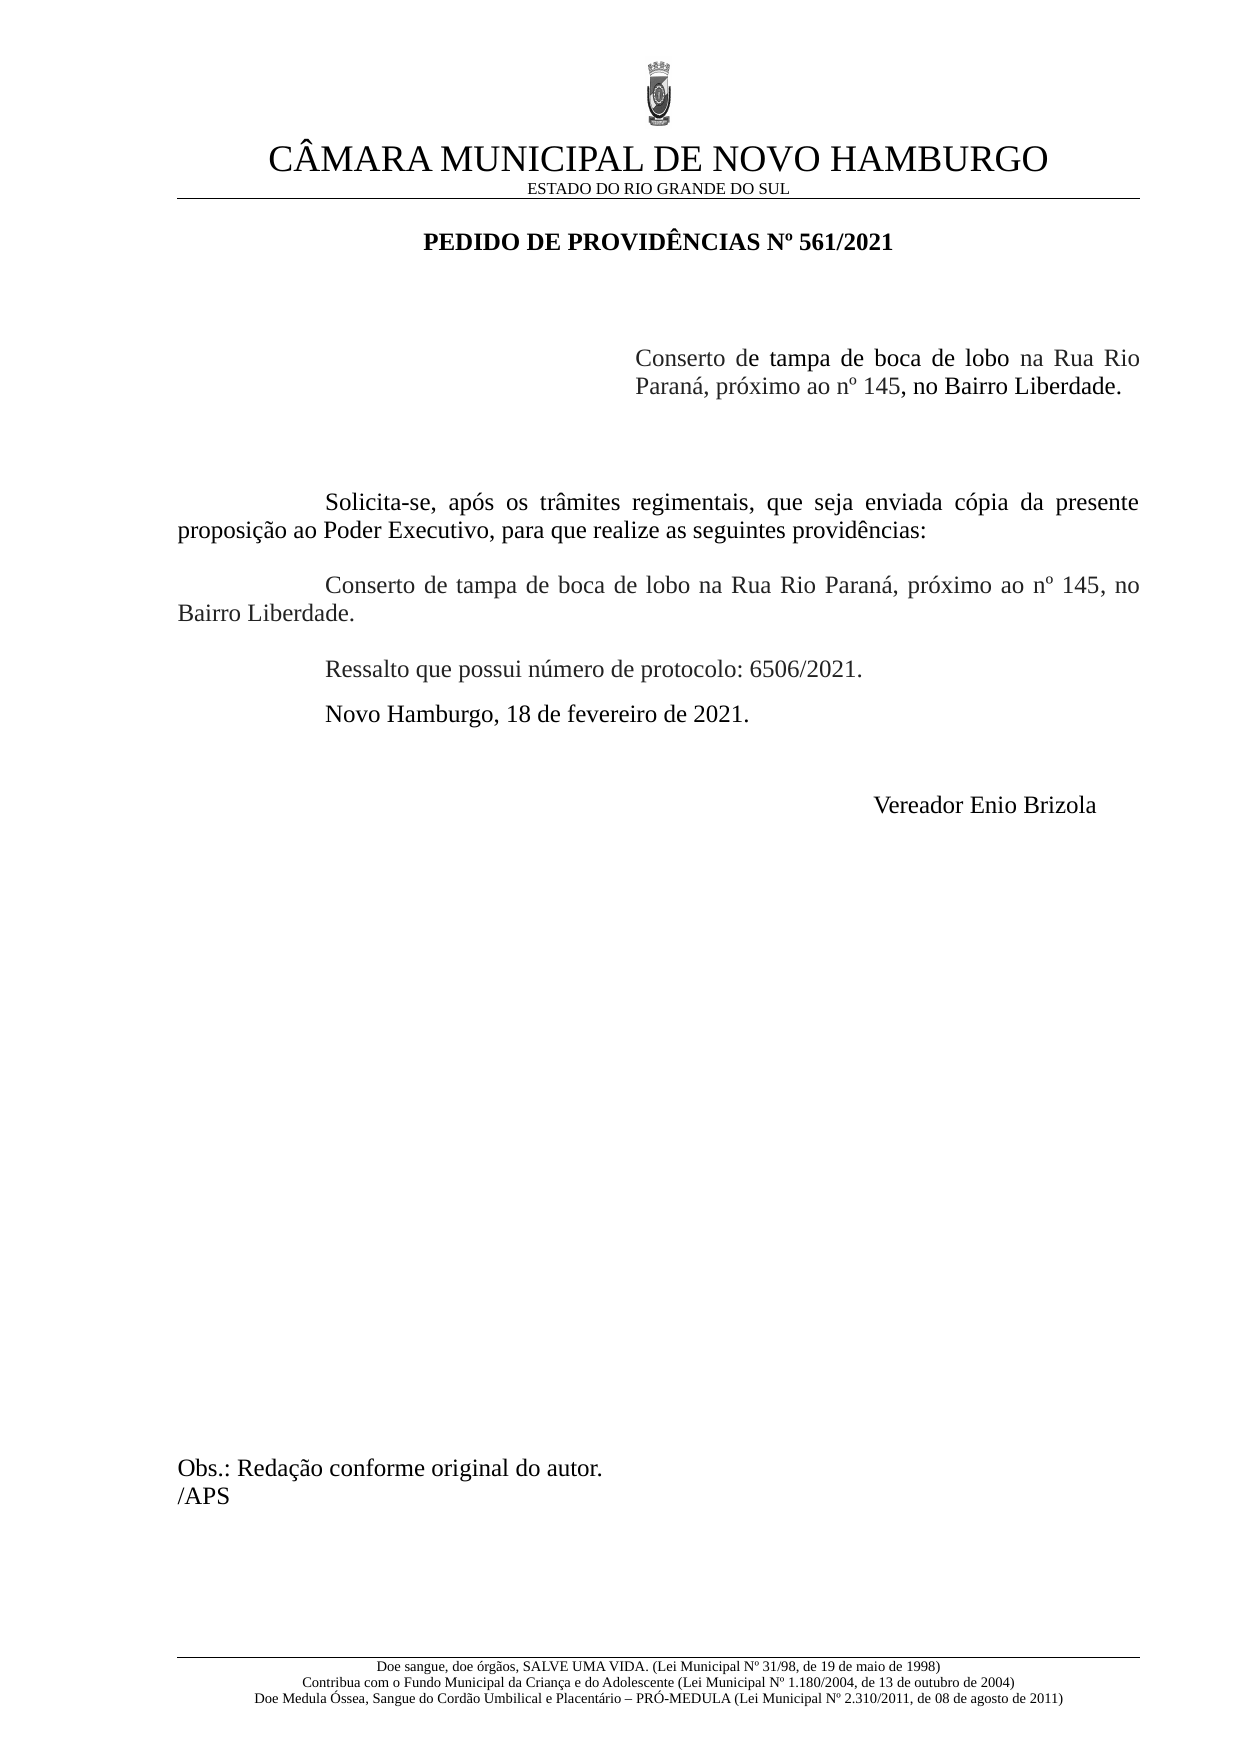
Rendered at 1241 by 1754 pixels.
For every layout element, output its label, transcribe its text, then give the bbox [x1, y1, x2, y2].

text Conserto de tampa de boca de lobo na Rua Rio Paraná, próximo ao nº 145, no Bairro Liberdade. [635, 344, 1140, 400]
text Obs.: Redação conforme original do autor. [177, 1454, 1140, 1482]
text Novo Hamburgo, 18 de fevereiro de 2021. [177, 700, 1140, 728]
text Conserto de tampa de boca de lobo na Rua Rio Paraná, próximo ao nº 145, no Bairro Liberdade. [177, 572, 1140, 627]
text Solicita-se, após os trâmites regimentais, que seja enviada cópia da presente proposição ao Poder Executivo, para que realize as seguintes providências: [177, 488, 1140, 544]
text PEDIDO DE PROVIDÊNCIAS Nº 561/2021 [177, 228, 1140, 256]
text Ressalto que possui número de protocolo: 6506/2021. [177, 655, 1140, 682]
text /APS [177, 1482, 1140, 1510]
text Vereador Enio Brizola [177, 791, 1140, 819]
